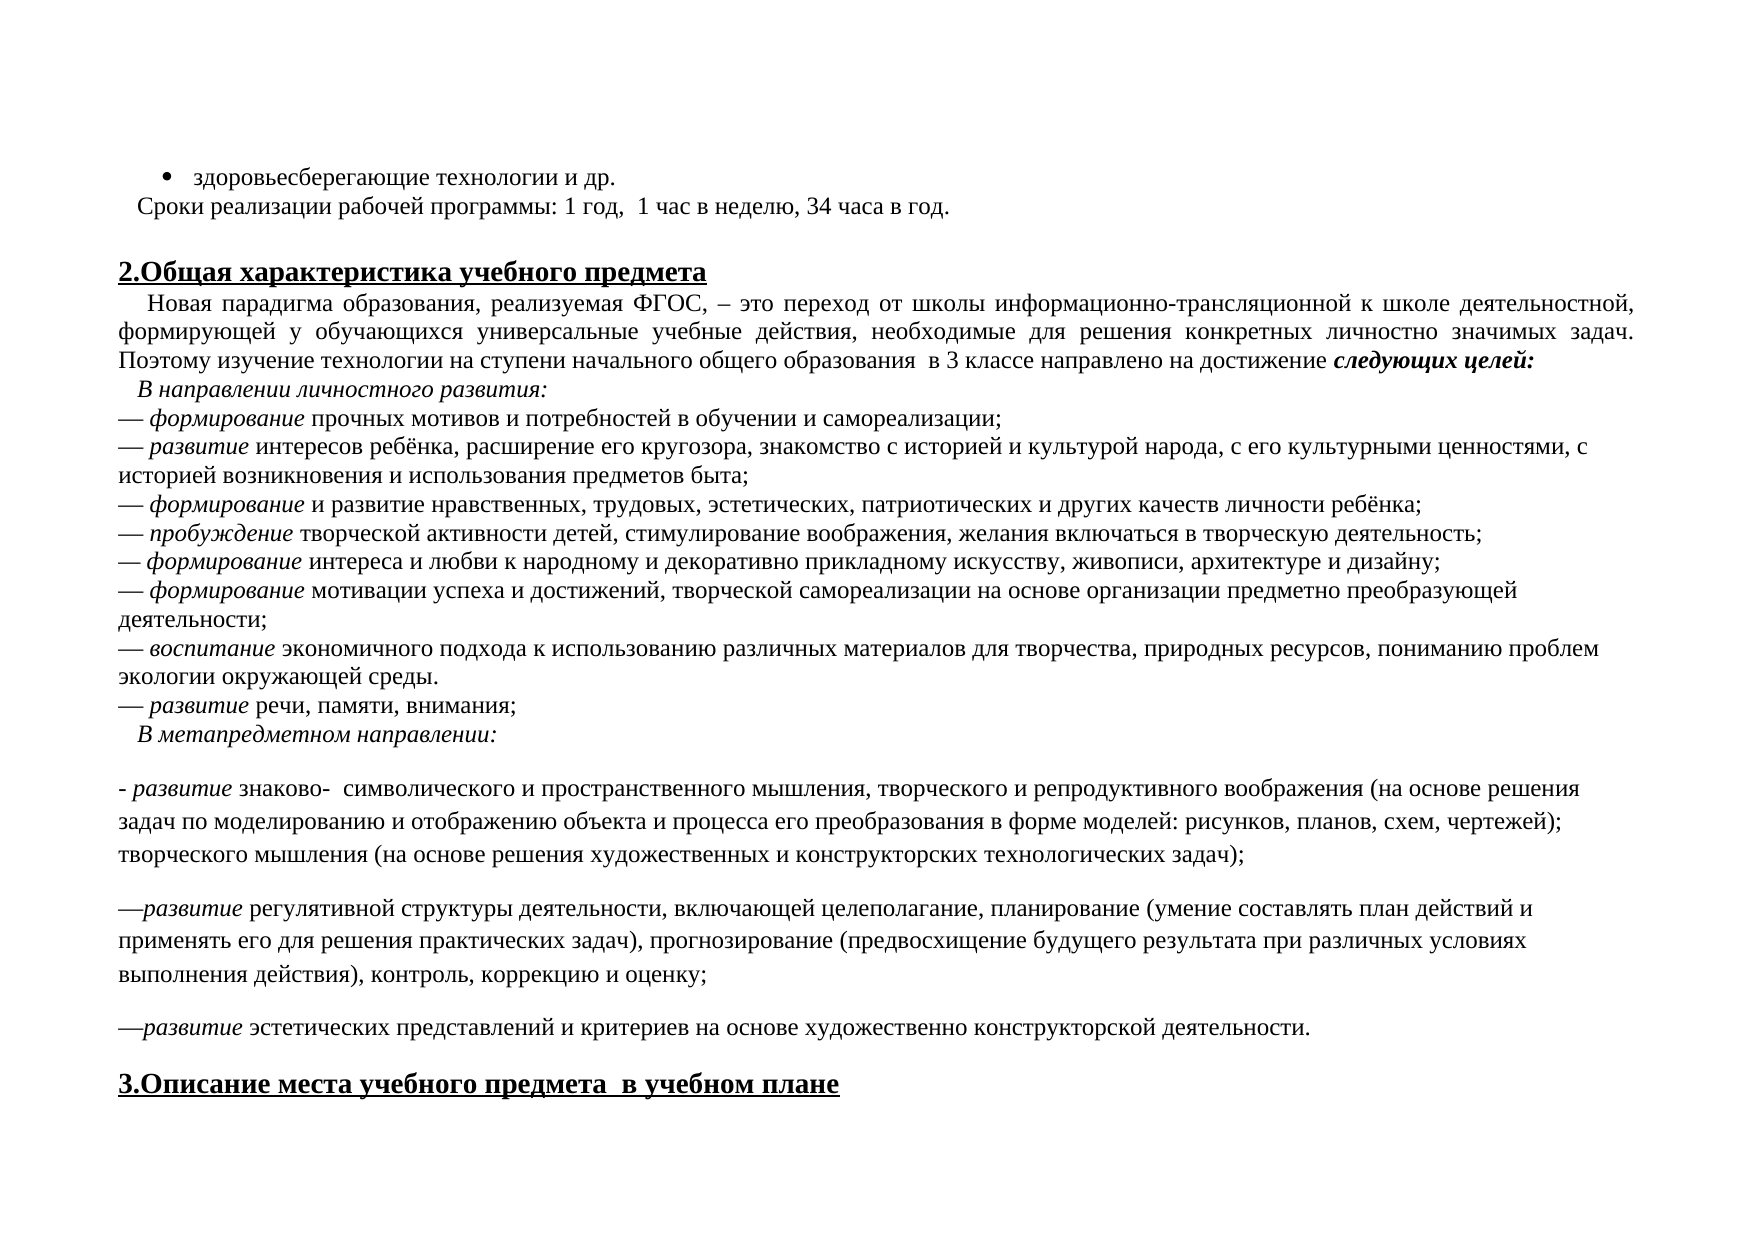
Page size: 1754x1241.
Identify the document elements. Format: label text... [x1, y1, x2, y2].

text В направлении личностного развития: [118, 374, 1636, 403]
text — пробуждение творческой активности детей, стимулирование воображения, желания включаться в творческую деятельность; [118, 518, 1636, 546]
text — развитие интересов ребёнка, расширение его кругозора, знакомство с историей и культурой народа, с его культурными ценностями, с историей возникновения и использования предметов быта; [118, 431, 1636, 489]
text — формирование прочных мотивов и потребностей в обучении и самореализации; [118, 403, 1636, 431]
list здоровьесберегающие технологии и др. [163, 162, 1636, 191]
text 3.Описание места учебного предмета в учебном плане [118, 1066, 1636, 1100]
text Новая парадигма образования, реализуемая ФГОС, – это переход от школы информационно-трансляционной к школе деятельностной, формирующей у обучающихся универсальные учебные действия, необходимые для решения конкретных личностно значимых задач. Поэтому изучение технологии на ступени начального общего образования в 3 классе направлено на достижение следующих целей: [118, 288, 1636, 374]
text — формирование мотивации успеха и достижений, творческой самореализации на основе организации предметно преобразующей деятельности; [118, 575, 1636, 633]
text Сроки реализации рабочей программы: 1 год, 1 час в неделю, 34 часа в год. [118, 191, 1636, 220]
text — воспитание экономичного подхода к использованию различных материалов для творчества, природных ресурсов, пониманию проблем экологии окружающей среды. [118, 633, 1636, 690]
text — развитие речи, памяти, внимания; [118, 690, 1636, 719]
text - развитие знаково- символического и пространственного мышления, творческого и репродуктивного воображения (на основе решения задач по моделированию и отображению объекта и процесса его преобразования в форме моделей: рисунков, планов, схем, чертежей); творческого мышления (на основе решения художественных и конструкторских технологических задач); [118, 773, 1636, 867]
text —развитие регулятивной структуры деятельности, включающей целеполагание, планирование (умение составлять план действий и применять его для решения практических задач), прогнозирование (предвосхищение будущего результата при различных условиях выполнения действия), контроль, коррекцию и оценку; [118, 893, 1636, 987]
text —развитие эстетических представлений и критериев на основе художественно конструкторской деятельности. [118, 1012, 1636, 1041]
text В метапредметном направлении: [118, 719, 1636, 748]
text — формирование и развитие нравственных, трудовых, эстетических, патриотических и других качеств личности ребёнка; [118, 489, 1636, 518]
text 2.Общая характеристика учебного предмета [118, 254, 1636, 288]
text — формирование интереса и любви к народному и декоративно прикладному искусству, живописи, архитектуре и дизайну; [118, 546, 1636, 575]
